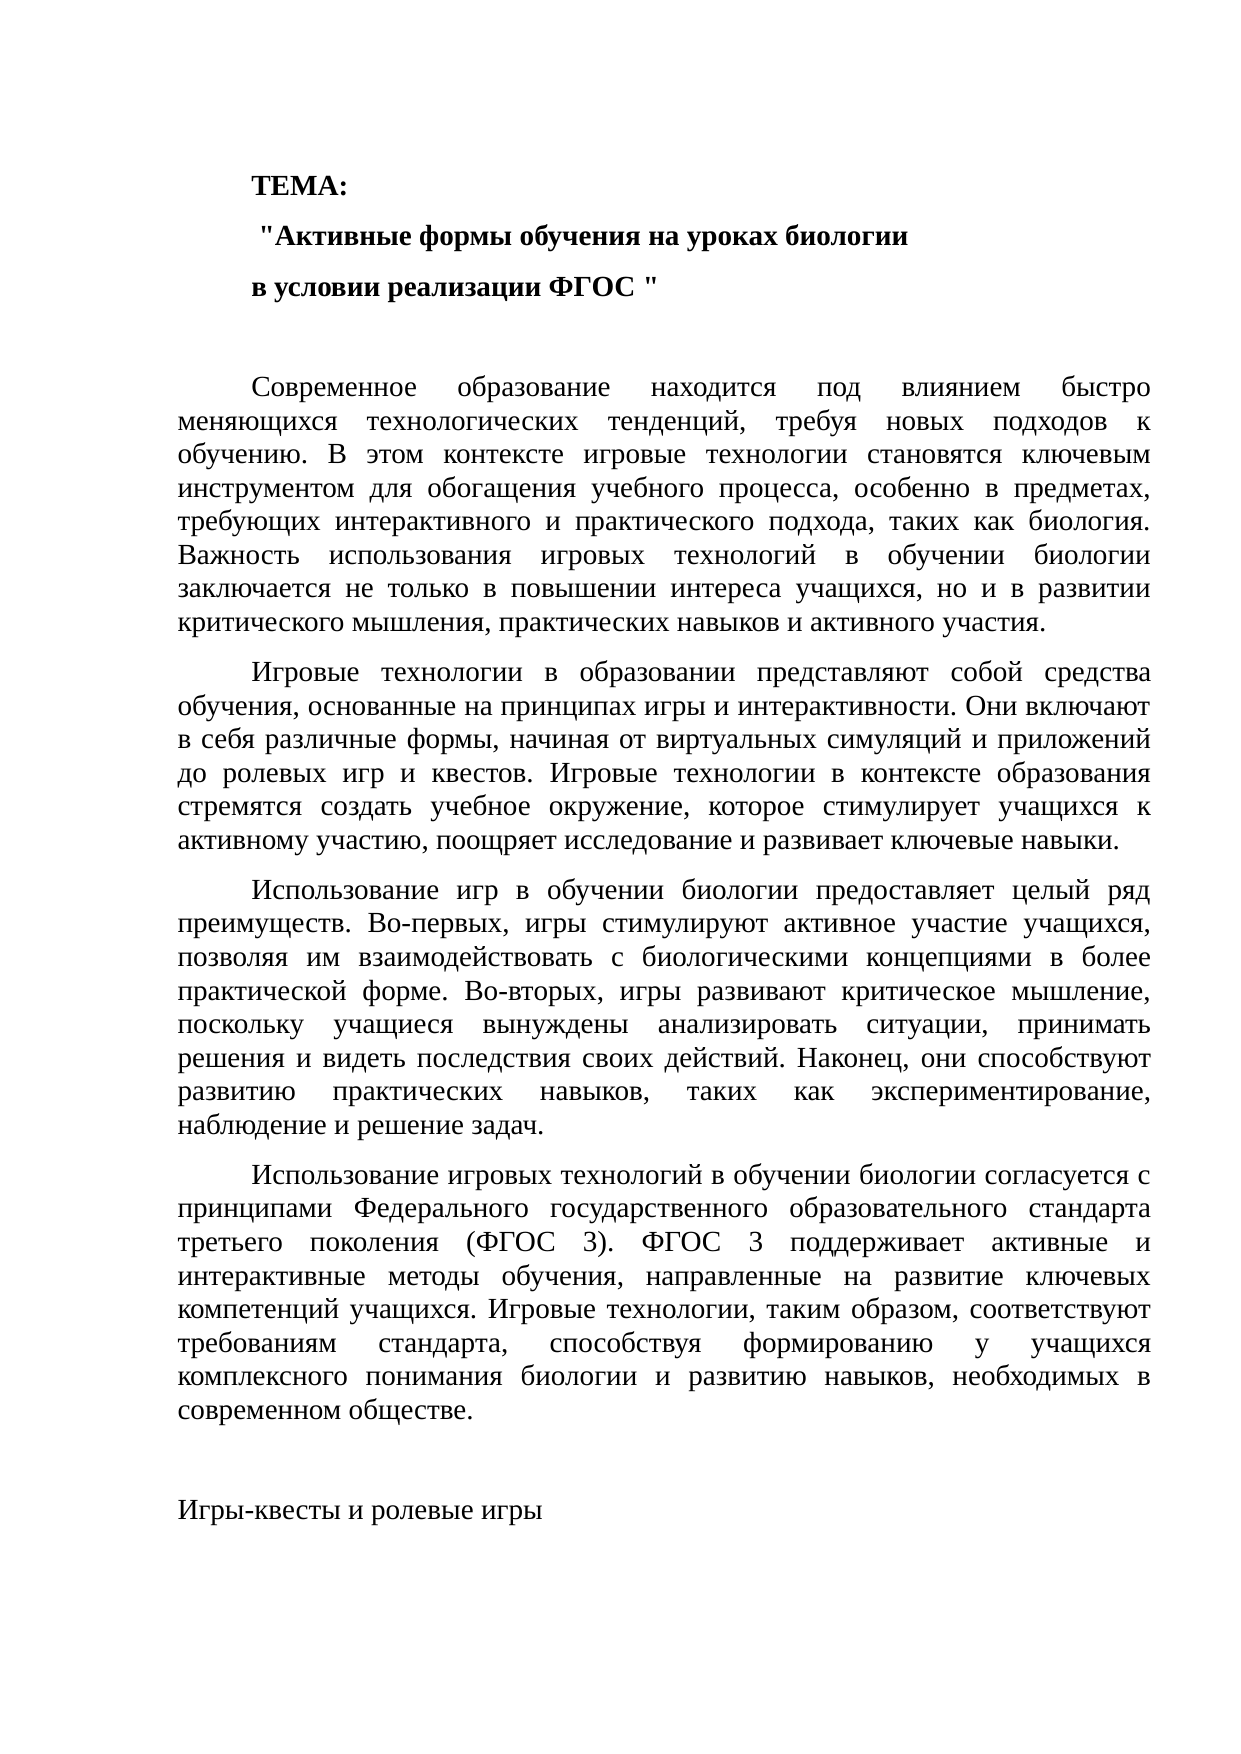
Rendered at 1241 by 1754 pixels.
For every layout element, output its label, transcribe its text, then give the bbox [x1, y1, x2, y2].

text "Активные формы обучения на уроках биологии [177, 218, 1152, 252]
text Использование игр в обучении биологии предоставляет целый ряд преимуществ. Во-первых, игры стимулируют активное участие учащихся, позволяя им взаимодействовать с биологическими концепциями в более практической форме. Во-вторых, игры развивают критическое мышление, поскольку учащиеся вынуждены анализировать ситуации, принимать решения и видеть последствия своих действий. Наконец, они способствуют развитию практических навыков, таких как экспериментирование, наблюдение и решение задач. [177, 872, 1152, 1140]
text Современное образование находится под влиянием быстро меняющихся технологических тенденций, требуя новых подходов к обучению. В этом контексте игровые технологии становятся ключевым инструментом для обогащения учебного процесса, особенно в предметах, требующих интерактивного и практического подхода, таких как биология. Важность использования игровых технологий в обучении биологии заключается не только в повышении интереса учащихся, но и в развитии критического мышления, практических навыков и активного участия. [177, 369, 1152, 637]
text ТЕМА: [177, 168, 1152, 202]
text Игровые технологии в образовании представляют собой средства обучения, основанные на принципах игры и интерактивности. Они включают в себя различные формы, начиная от виртуальных симуляций и приложений до ролевых игр и квестов. Игровые технологии в контексте образования стремятся создать учебное окружение, которое стимулирует учащихся к активному участию, поощряет исследование и развивает ключевые навыки. [177, 654, 1152, 855]
text в условии реализации ФГОС " [177, 269, 1152, 302]
text Использование игровых технологий в обучении биологии согласуется с принципами Федерального государственного образовательного стандарта третьего поколения (ФГОС 3). ФГОС 3 поддерживает активные и интерактивные методы обучения, направленные на развитие ключевых компетенций учащихся. Игровые технологии, таким образом, соответствуют требованиям стандарта, способствуя формированию у учащихся комплексного понимания биологии и развитию навыков, необходимых в современном обществе. [177, 1157, 1152, 1425]
text Игры-квесты и ролевые игры [177, 1492, 1152, 1526]
